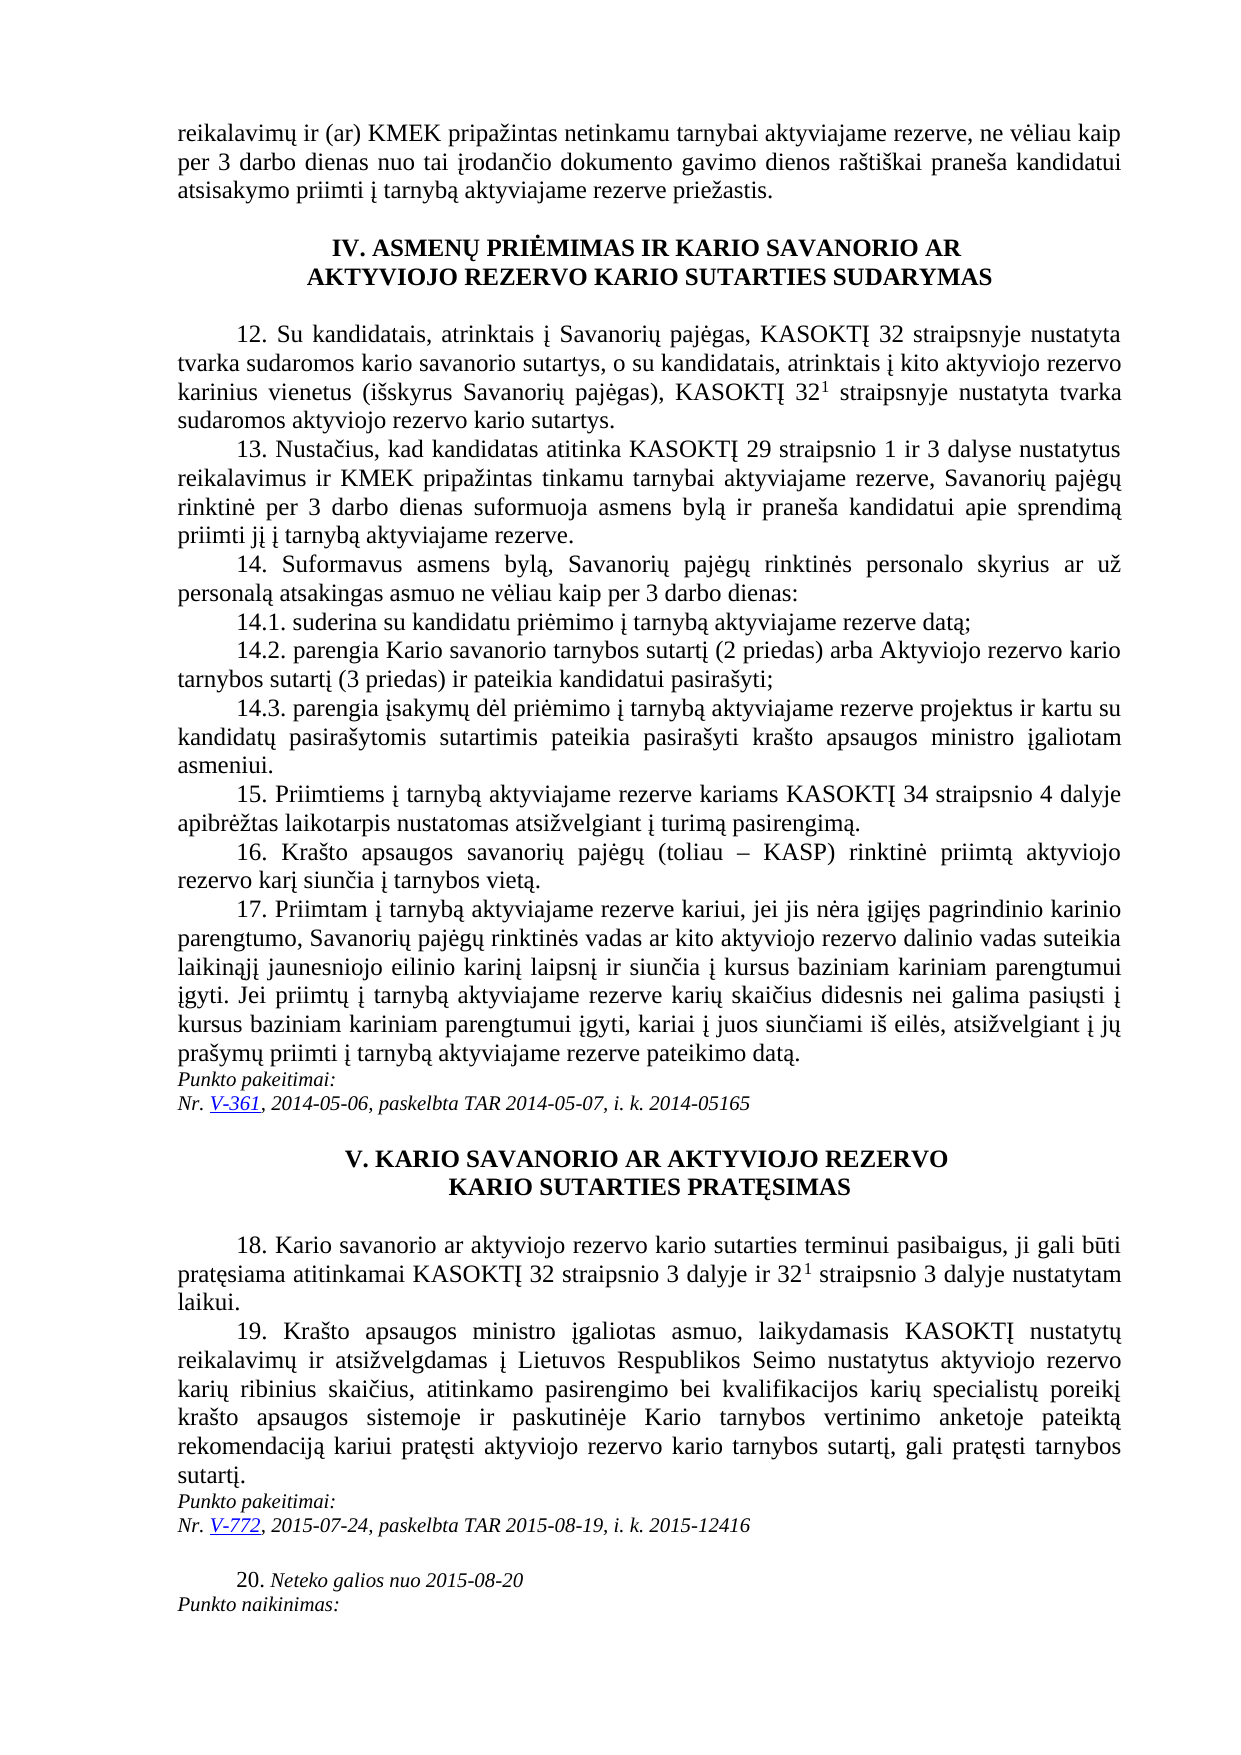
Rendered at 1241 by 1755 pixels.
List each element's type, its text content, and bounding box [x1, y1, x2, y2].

text 18. Kario savanorio ar aktyviojo rezervo kario sutarties terminui pasibaigus, ji gali būti pratęsiama atitinkamai KASOKTĮ 32 straipsnio 3 dalyje ir 321 straipsnio 3 dalyje nustatytam laikui. [177, 1230, 1122, 1316]
text 19. Krašto apsaugos ministro įgaliotas asmuo, laikydamasis KASOKTĮ nustatytų reikalavimų ir atsižvelgdamas į Lietuvos Respublikos Seimo nustatytus aktyviojo rezervo karių ribinius skaičius, atitinkamo pasirengimo bei kvalifikacijos karių specialistų poreikį krašto apsaugos sistemoje ir paskutinėje Kario tarnybos vertinimo anketoje pateiktą rekomendaciją kariui pratęsti aktyviojo rezervo kario tarnybos sutartį, gali pratęsti tarnybos sutartį. [177, 1316, 1122, 1489]
text Nr. V-772, 2015-07-24, paskelbta TAR 2015-08-19, i. k. 2015-12416 [177, 1513, 1122, 1537]
text KARIO SUTARTIES PRATĘSIMAS [177, 1172, 1122, 1201]
text reikalavimų ir (ar) KMEK pripažintas netinkamu tarnybai aktyviajame rezerve, ne vėliau kaip per 3 darbo dienas nuo tai įrodančio dokumento gavimo dienos raštiškai praneša kandidatui atsisakymo priimti į tarnybą aktyviajame rezerve priežastis. [177, 118, 1122, 204]
text 14.3. parengia įsakymų dėl priėmimo į tarnybą aktyviajame rezerve projektus ir kartu su kandidatų pasirašytomis sutartimis pateikia pasirašyti krašto apsaugos ministro įgaliotam asmeniui. [177, 693, 1122, 779]
text 13. Nustačius, kad kandidatas atitinka KASOKTĮ 29 straipsnio 1 ir 3 dalyse nustatytus reikalavimus ir KMEK pripažintas tinkamu tarnybai aktyviajame rezerve, Savanorių pajėgų rinktinė per 3 darbo dienas suformuoja asmens bylą ir praneša kandidatui apie sprendimą priimti jį į tarnybą aktyviajame rezerve. [177, 434, 1122, 549]
text 14.2. parengia Kario savanorio tarnybos sutartį (2 priedas) arba Aktyviojo rezervo kario tarnybos sutartį (3 priedas) ir pateikia kandidatui pasirašyti; [177, 636, 1122, 693]
text Punkto naikinimas: [177, 1592, 1122, 1616]
text 17. Priimtam į tarnybą aktyviajame rezerve kariui, jei jis nėra įgijęs pagrindinio karinio parengtumo, Savanorių pajėgų rinktinės vadas ar kito aktyviojo rezervo dalinio vadas suteikia laikinąjį jaunesniojo eilinio karinį laipsnį ir siunčia į kursus baziniam kariniam parengtumui įgyti. Jei priimtų į tarnybą aktyviajame rezerve karių skaičius didesnis nei galima pasiųsti į kursus baziniam kariniam parengtumui įgyti, kariai į juos siunčiami iš eilės, atsižvelgiant į jų prašymų priimti į tarnybą aktyviajame rezerve pateikimo datą. [177, 894, 1122, 1067]
text 15. Priimtiems į tarnybą aktyviajame rezerve kariams KASOKTĮ 34 straipsnio 4 dalyje apibrėžtas laikotarpis nustatomas atsižvelgiant į turimą pasirengimą. [177, 779, 1122, 837]
text Punkto pakeitimai: [177, 1489, 1122, 1513]
text 14. Suformavus asmens bylą, Savanorių pajėgų rinktinės personalo skyrius ar už personalą atsakingas asmuo ne vėliau kaip per 3 darbo dienas: [177, 549, 1122, 607]
text V. KARIO SAVANORIO AR AKTYVIOJO REZERVO [177, 1144, 1122, 1172]
text Punkto pakeitimai: [177, 1067, 1122, 1091]
text 20. Neteko galios nuo 2015-08-20 [177, 1566, 1122, 1592]
text IV. ASMENŲ PRIĖMIMAS IR KARIO SAVANORIO AR [177, 233, 1122, 262]
text AKTYVIOJO REZERVO KARIO SUTARTIES SUDARYMAS [177, 262, 1122, 291]
text 16. Krašto apsaugos savanorių pajėgų (toliau – KASP) rinktinė priimtą aktyviojo rezervo karį siunčia į tarnybos vietą. [177, 837, 1122, 894]
text 14.1. suderina su kandidatu priėmimo į tarnybą aktyviajame rezerve datą; [177, 607, 1122, 636]
text 12. Su kandidatais, atrinktais į Savanorių pajėgas, KASOKTĮ 32 straipsnyje nustatyta tvarka sudaromos kario savanorio sutartys, o su kandidatais, atrinktais į kito aktyviojo rezervo karinius vienetus (išskyrus Savanorių pajėgas), KASOKTĮ 321 straipsnyje nustatyta tvarka sudaromos aktyviojo rezervo kario sutartys. [177, 319, 1122, 434]
text Nr. V-361, 2014-05-06, paskelbta TAR 2014-05-07, i. k. 2014-05165 [177, 1091, 1122, 1115]
